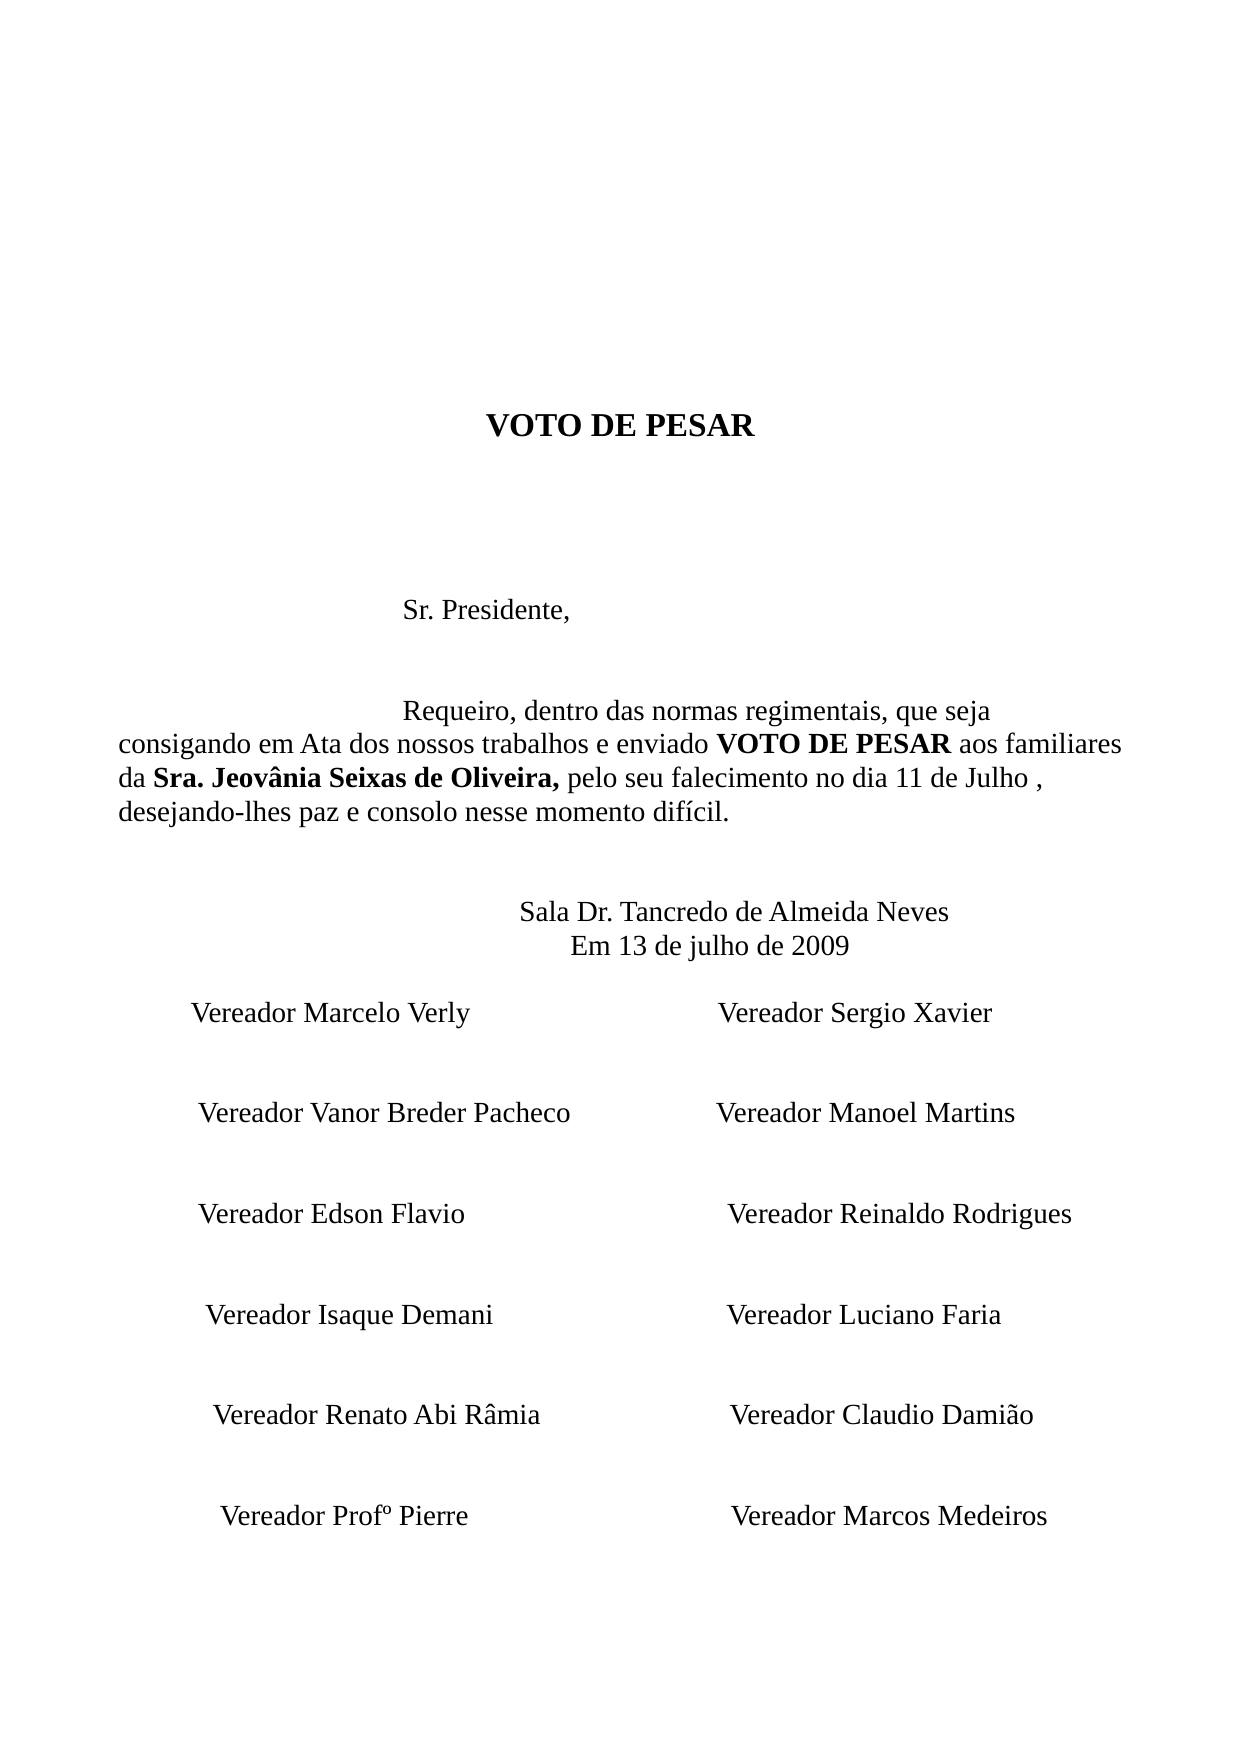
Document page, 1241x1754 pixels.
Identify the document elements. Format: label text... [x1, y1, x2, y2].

text VOTO DE PESAR [118, 406, 1122, 444]
text Em 13 de julho de 2009 [118, 928, 1122, 961]
text Vereador Renato Abi Râmia Vereador Claudio Damião [118, 1397, 1122, 1431]
text Sala Dr. Tancredo de Almeida Neves [118, 894, 1122, 928]
text Vereador Marcelo Verly Vereador Sergio Xavier [118, 995, 1122, 1028]
text Vereador Edson Flavio Vereador Reinaldo Rodrigues [118, 1196, 1122, 1230]
text Vereador Isaque Demani Vereador Luciano Faria [118, 1297, 1122, 1330]
text Sr. Presidente, [118, 592, 1122, 626]
text Requeiro, dentro das normas regimentais, que seja consigando em Ata dos nossos trabalhos e enviado VOTO DE PESAR aos familiares da Sra. Jeovânia Seixas de Oliveira, pelo seu falecimento no dia 11 de Julho , desejando-lhes paz e consolo nesse momento difícil. [118, 693, 1122, 827]
text Vereador Profº Pierre Vereador Marcos Medeiros [118, 1498, 1122, 1532]
text Vereador Vanor Breder Pacheco Vereador Manoel Martins [118, 1096, 1122, 1129]
